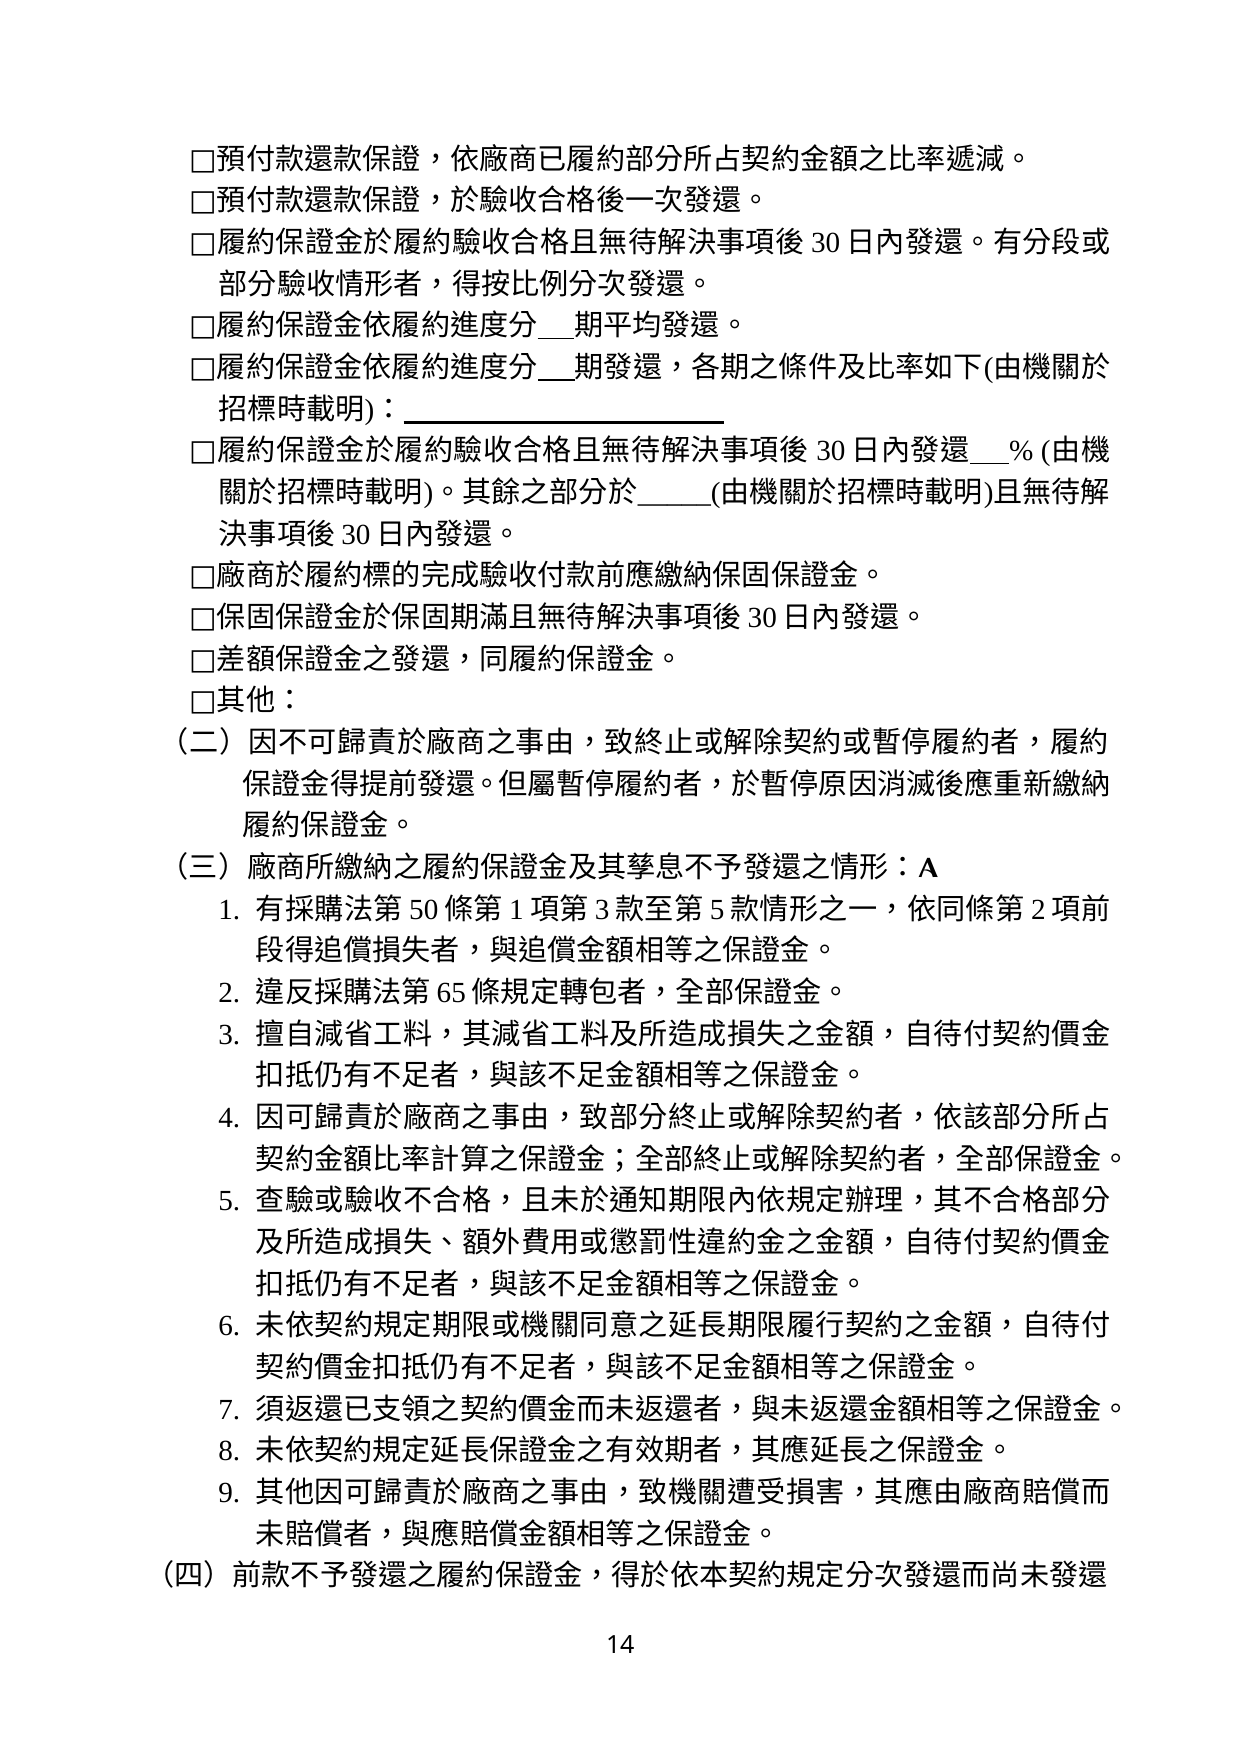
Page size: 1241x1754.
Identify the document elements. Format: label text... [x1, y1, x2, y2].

text □廠商於履約標的完成驗收付款前應繳納保固保證金。 [189, 552, 1110, 594]
text □履約保證金依履約進度分 期發還，各期之條件及比率如下(由機關於招標時載明)： [189, 344, 1110, 427]
text （四）前款不予發還之履約保證金，得於依本契約規定分次發還而尚未發還 [130, 1552, 1110, 1594]
text □其他： [189, 677, 1110, 719]
text □履約保證金於履約驗收合格且無待解決事項後30日內發還 % (由機關於招標時載明)。其餘之部分於_____(由機關於招標時載明)且無待解決事項後30日內發還。 [189, 427, 1110, 552]
text □預付款還款保證，於驗收合格後一次發還。 [189, 177, 1110, 219]
list 須返還已支領之契約價金而未返還者，與未返還金額相等之保證金。 [218, 1386, 1110, 1427]
text （三）廠商所繳納之履約保證金及其孳息不予發還之情形： [159, 844, 1110, 886]
list 查驗或驗收不合格，且未於通知期限內依規定辦理，其不合格部分及所造成損失、額外費用或懲罰性違約金之金額，自待付契約價金扣抵仍有不足者，與該不足金額相等之保證金。 [218, 1177, 1110, 1302]
list 其他因可歸責於廠商之事由，致機關遭受損害，其應由廠商賠償而未賠償者，與應賠償金額相等之保證金。 [218, 1469, 1110, 1552]
list 未依契約規定延長保證金之有效期者，其應延長之保證金。 [218, 1427, 1110, 1469]
text □履約保證金依履約進度分 期平均發還。 [189, 302, 1110, 344]
list 違反採購法第65條規定轉包者，全部保證金。 [218, 969, 1110, 1011]
list 擅自減省工料，其減省工料及所造成損失之金額，自待付契約價金扣抵仍有不足者，與該不足金額相等之保證金。 [218, 1011, 1110, 1094]
text □差額保證金之發還，同履約保證金。 [189, 636, 1110, 677]
text □保固保證金於保固期滿且無待解決事項後30日內發還。 [189, 594, 1110, 636]
text （二）因不可歸責於廠商之事由，致終止或解除契約或暫停履約者，履約保證金得提前發還。但屬暫停履約者，於暫停原因消滅後應重新繳納履約保證金。 [159, 719, 1110, 844]
text □履約保證金於履約驗收合格且無待解決事項後30日內發還。有分段或部分驗收情形者，得按比例分次發還。 [189, 219, 1110, 302]
list 有採購法第50條第1項第3款至第5款情形之一，依同條第2項前段得追償損失者，與追償金額相等之保證金。 [218, 886, 1110, 969]
list 因可歸責於廠商之事由，致部分終止或解除契約者，依該部分所占契約金額比率計算之保證金；全部終止或解除契約者，全部保證金。 [218, 1094, 1110, 1177]
list 未依契約規定期限或機關同意之延長期限履行契約之金額，自待付契約價金扣抵仍有不足者，與該不足金額相等之保證金。 [218, 1302, 1110, 1386]
text □預付款還款保證，依廠商已履約部分所占契約金額之比率遞減。 [189, 136, 1110, 177]
